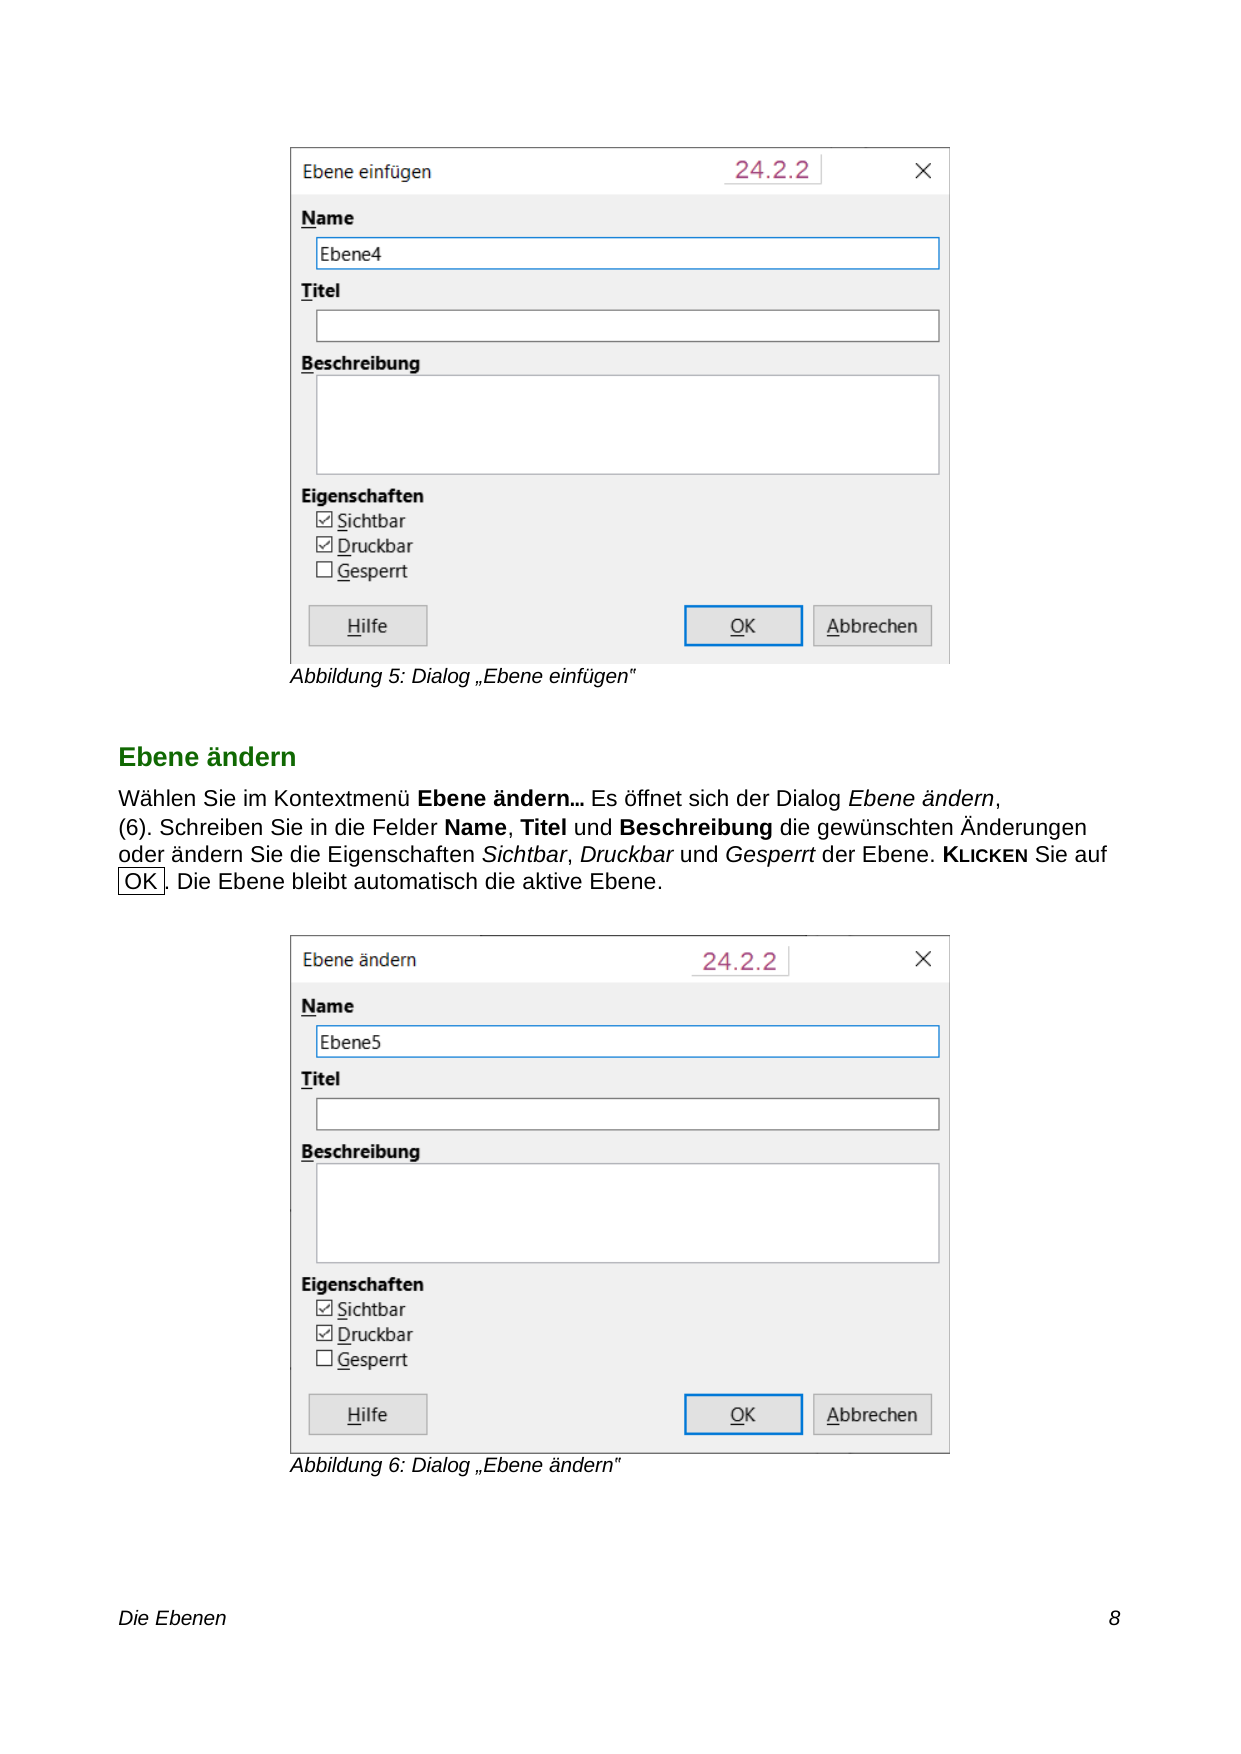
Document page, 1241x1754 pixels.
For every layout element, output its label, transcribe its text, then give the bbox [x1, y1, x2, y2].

subtitle Ebene ändern [118, 741, 1122, 772]
text Abbildung 5: Dialog „Ebene einfügen‟ [290, 664, 950, 688]
picture [290, 935, 950, 1454]
text Abbildung 6: Dialog „Ebene ändern‟ [290, 1454, 950, 1477]
text Wählen Sie im Kontextmenü Ebene ändern… Es öffnet sich der Dialog Ebene ändern, (Abbildung 6). Schreiben Sie in die Felder Name, Titel und Beschreibung die gewünschten Änderungen oder ändern Sie die Eigenschaften Sichtbar, Druckbar und Gesperrt der Ebene. Klicken Sie auf OK. Die Ebene bleibt automatisch die aktive Ebene. [118, 784, 1122, 894]
picture [290, 147, 950, 664]
